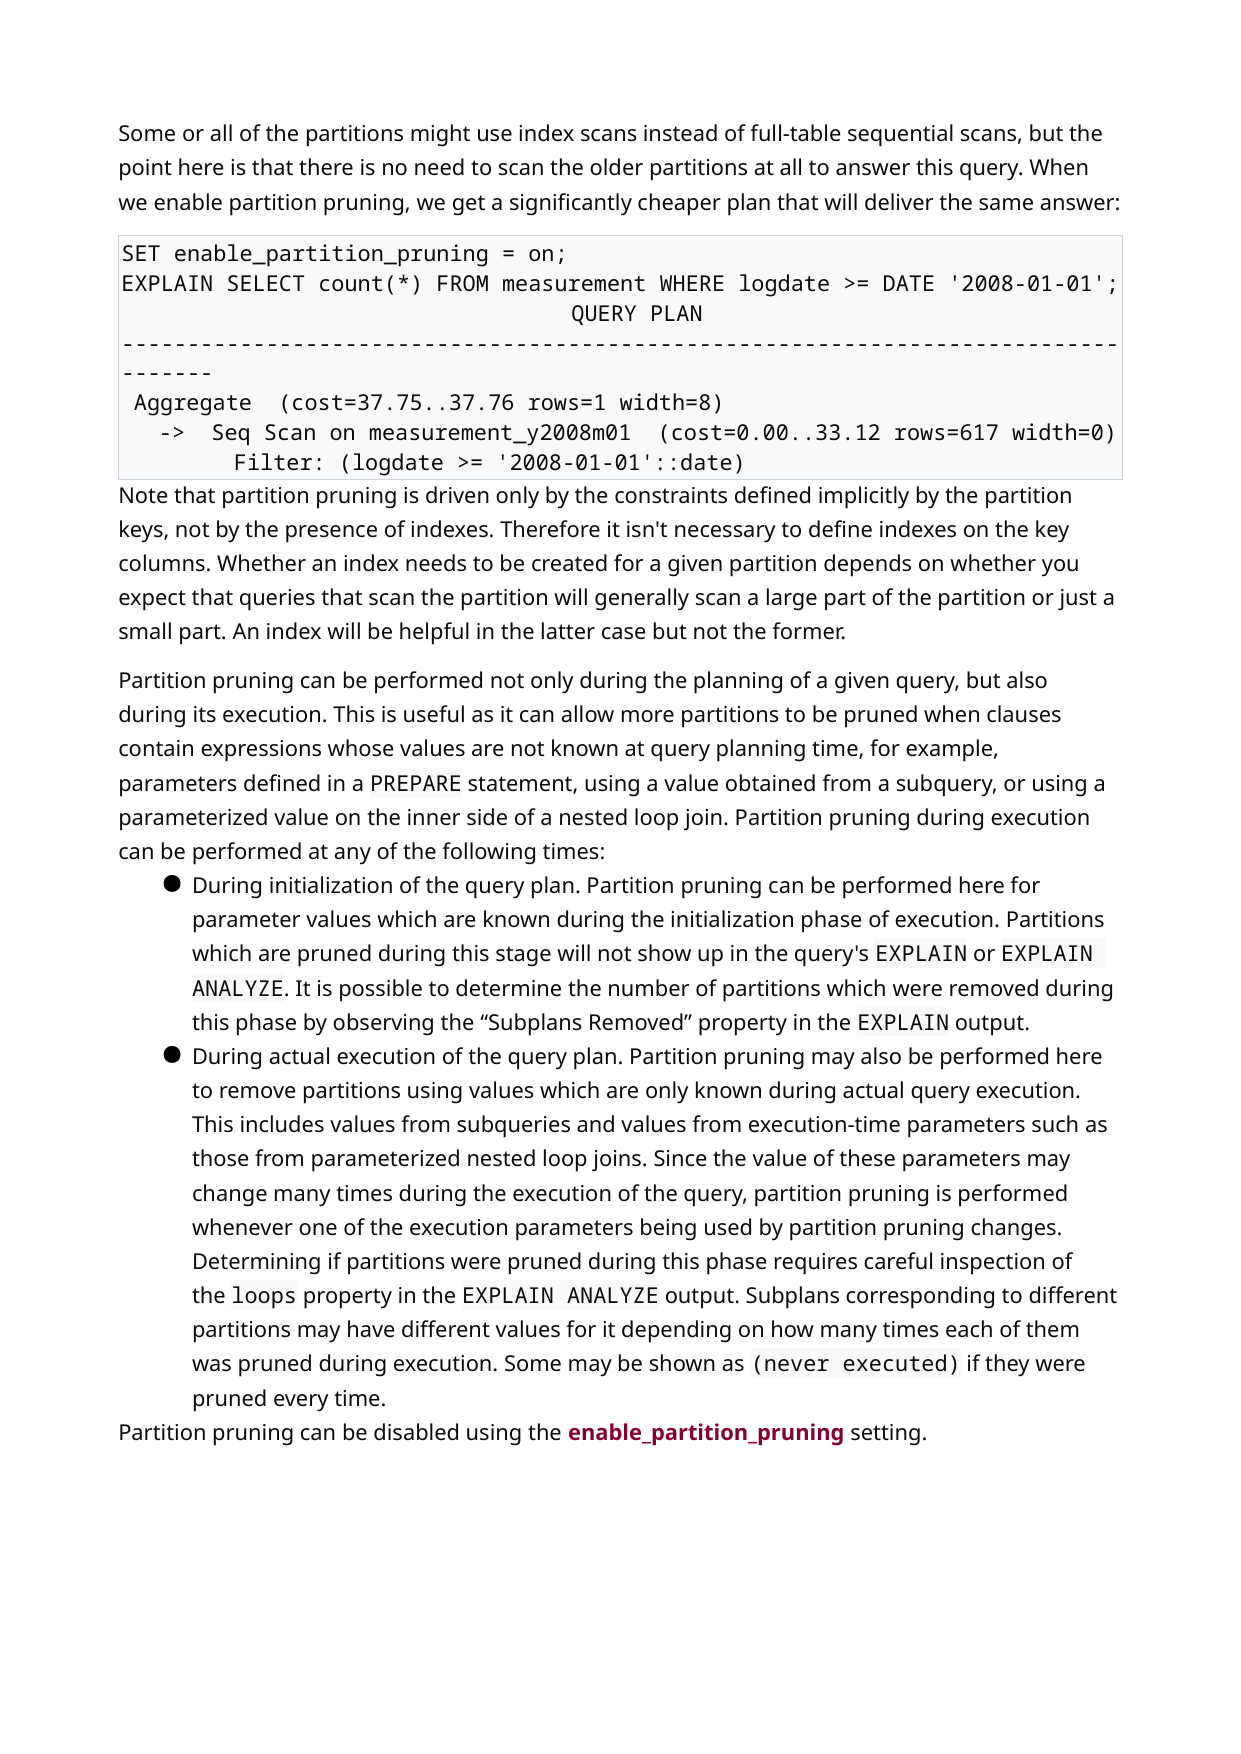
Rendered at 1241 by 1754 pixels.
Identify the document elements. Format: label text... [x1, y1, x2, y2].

text Partition pruning can be performed not only during the planning of a given query, but also during its execution. This is useful as it can allow more partitions to be pruned when clauses contain expressions whose values are not known at query planning time, for example, parameters defined in a PREPARE statement, using a value obtained from a subquery, or using a parameterized value on the inner side of a nested loop join. Partition pruning during execution can be performed at any of the following times: [118, 665, 1122, 866]
text SET enable_partition_pruning = on; [119, 236, 1122, 265]
text Filter: (logdate >= '2008-01-01'::date) [119, 444, 1122, 479]
list During actual execution of the query plan. Partition pruning may also be performed here to remove partitions using values which are only known during actual query execution. This includes values from subqueries and values from execution-time parameters such as those from parameterized nested loop joins. Since the value of these parameters may change many times during the execution of the query, partition pruning is performed whenever one of the execution parameters being used by partition pruning changes. Determining if partitions were pruned during this phase requires careful inspection of the loops property in the EXPLAIN ANALYZE output. Subplans corresponding to different partitions may have different values for it depending on how many times each of them was pruned during execution. Some may be shown as (never executed) if they were pruned every time. [162, 1041, 1122, 1412]
text Some or all of the partitions might use index scans instead of full-table sequential scans, but the point here is that there is no need to scan the older partitions at all to answer this query. When we enable partition pruning, we get a significantly cheaper plan that will deliver the same answer: [118, 118, 1122, 216]
list During initialization of the query plan. Partition pruning can be performed here for parameter values which are known during the initialization phase of execution. Partitions which are pruned during this stage will not show up in the query's EXPLAIN or EXPLAIN ANALYZE. It is possible to determine the number of partitions which were removed during this phase by observing the “Subplans Removed” property in the EXPLAIN output. [162, 870, 1122, 1036]
text EXPLAIN SELECT count(*) FROM measurement WHERE logdate >= DATE '2008-01-01'; [119, 265, 1122, 295]
text QUERY PLAN [119, 295, 1122, 324]
text Partition pruning can be disabled using the enable_partition_pruning setting. [118, 1417, 1122, 1446]
text ----------------------------------------------------------------------------------- [119, 324, 1122, 384]
text -> Seq Scan on measurement_y2008m01 (cost=0.00..33.12 rows=617 width=0) [119, 414, 1122, 444]
text Note that partition pruning is driven only by the constraints defined implicitly by the partition keys, not by the presence of indexes. Therefore it isn't necessary to define indexes on the key columns. Whether an index needs to be created for a given partition depends on whether you expect that queries that scan the partition will generally scan a large part of the partition or just a small part. An index will be helpful in the latter case but not the former. [118, 480, 1122, 646]
text Aggregate (cost=37.75..37.76 rows=1 width=8) [119, 384, 1122, 414]
